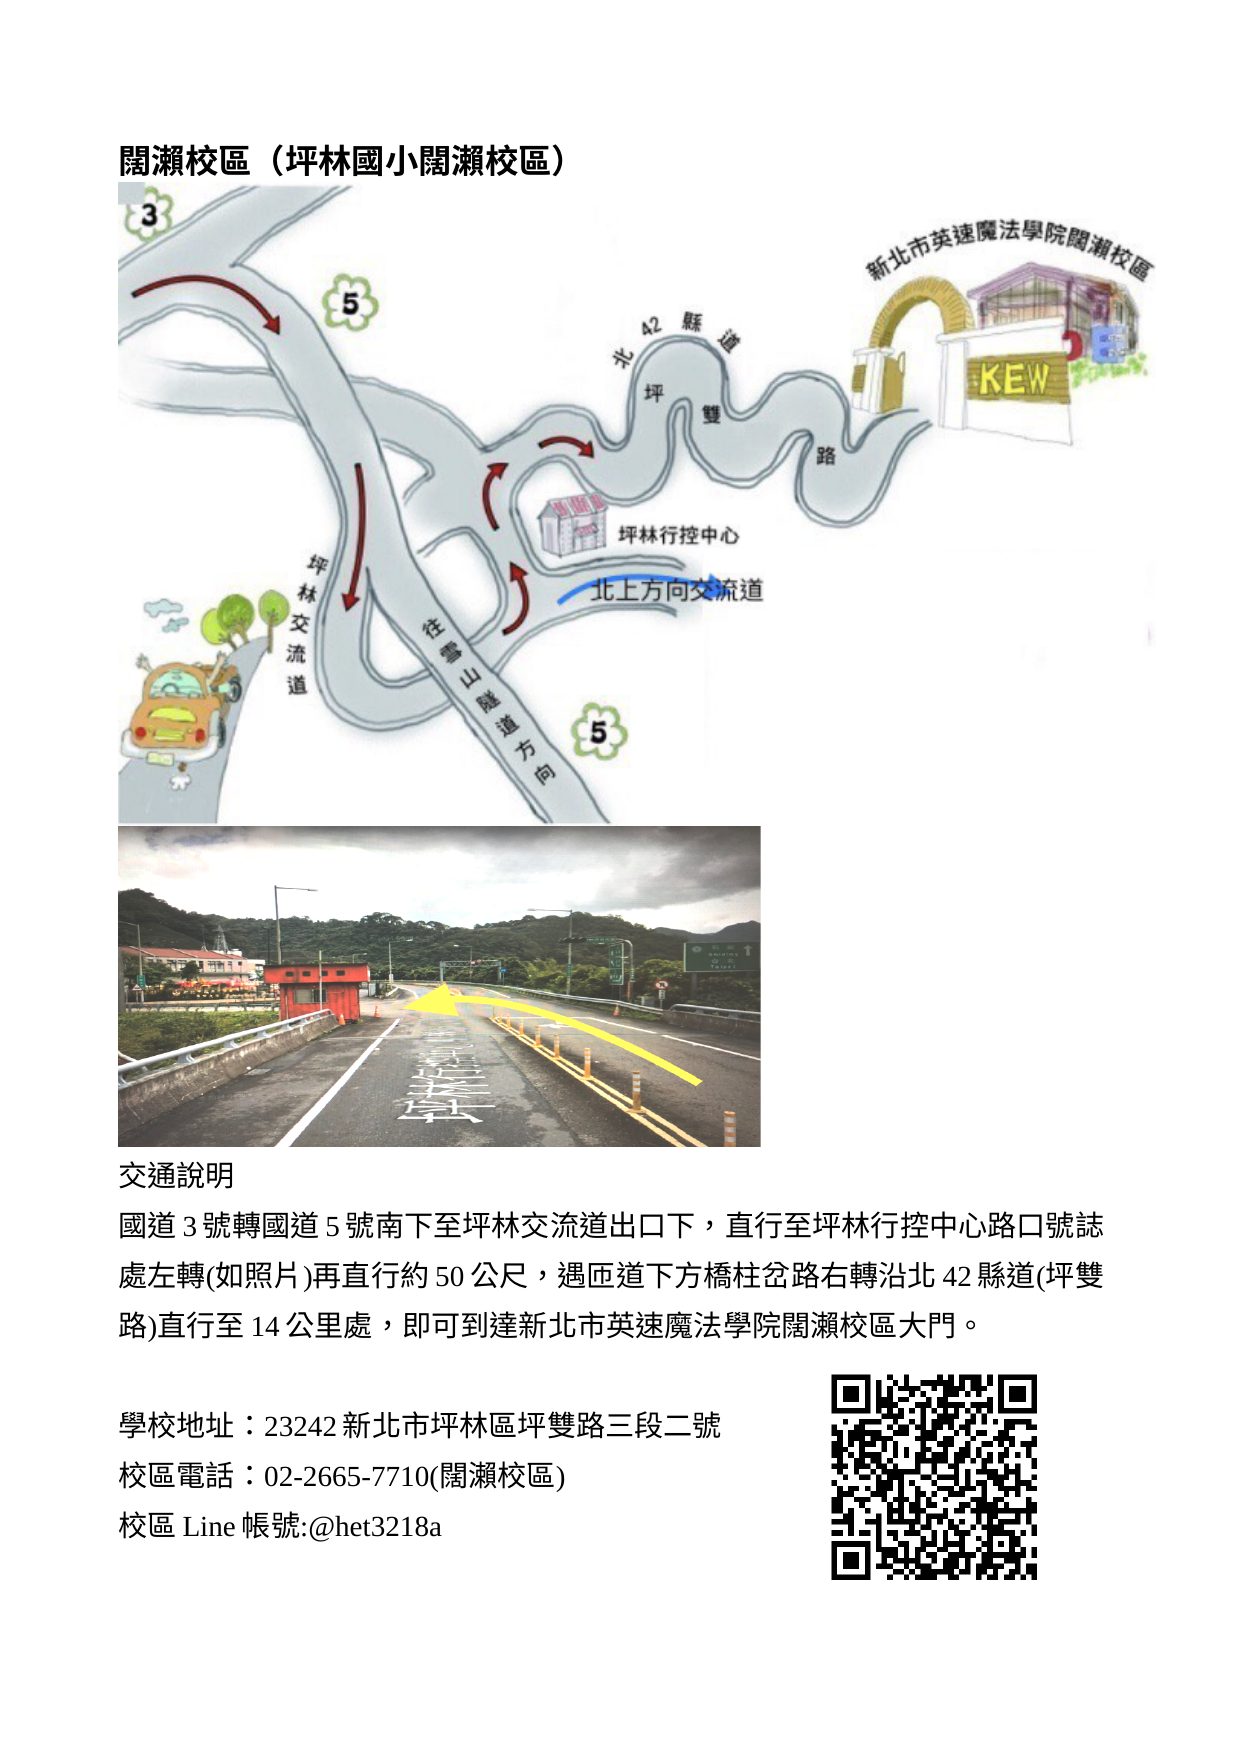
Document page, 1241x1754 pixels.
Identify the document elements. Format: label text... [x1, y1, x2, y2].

text 交通說明 [118, 1147, 1122, 1197]
text [1059, 1497, 1122, 1547]
text 校區電話：02-2665-7710(闊瀨校區) [118, 1447, 809, 1497]
text [1059, 1397, 1122, 1447]
text 校區Line帳號:@het3218a [118, 1497, 809, 1547]
text [1059, 1447, 1122, 1497]
text 國道3號轉國道5號南下至坪林交流道出口下，直行至坪林行控中心路口號誌處左轉(如照片)再直行約50公尺，遇匝道下方橋柱岔路右轉沿北42縣道(坪雙路)直行至14公里處，即可到達新北市英速魔法學院闊瀨校區大門。 [118, 1197, 1122, 1347]
text 學校地址：23242新北市坪林區坪雙路三段二號 [118, 1397, 809, 1447]
text 闊瀨校區（坪林國小闊瀨校區） [118, 134, 1122, 182]
